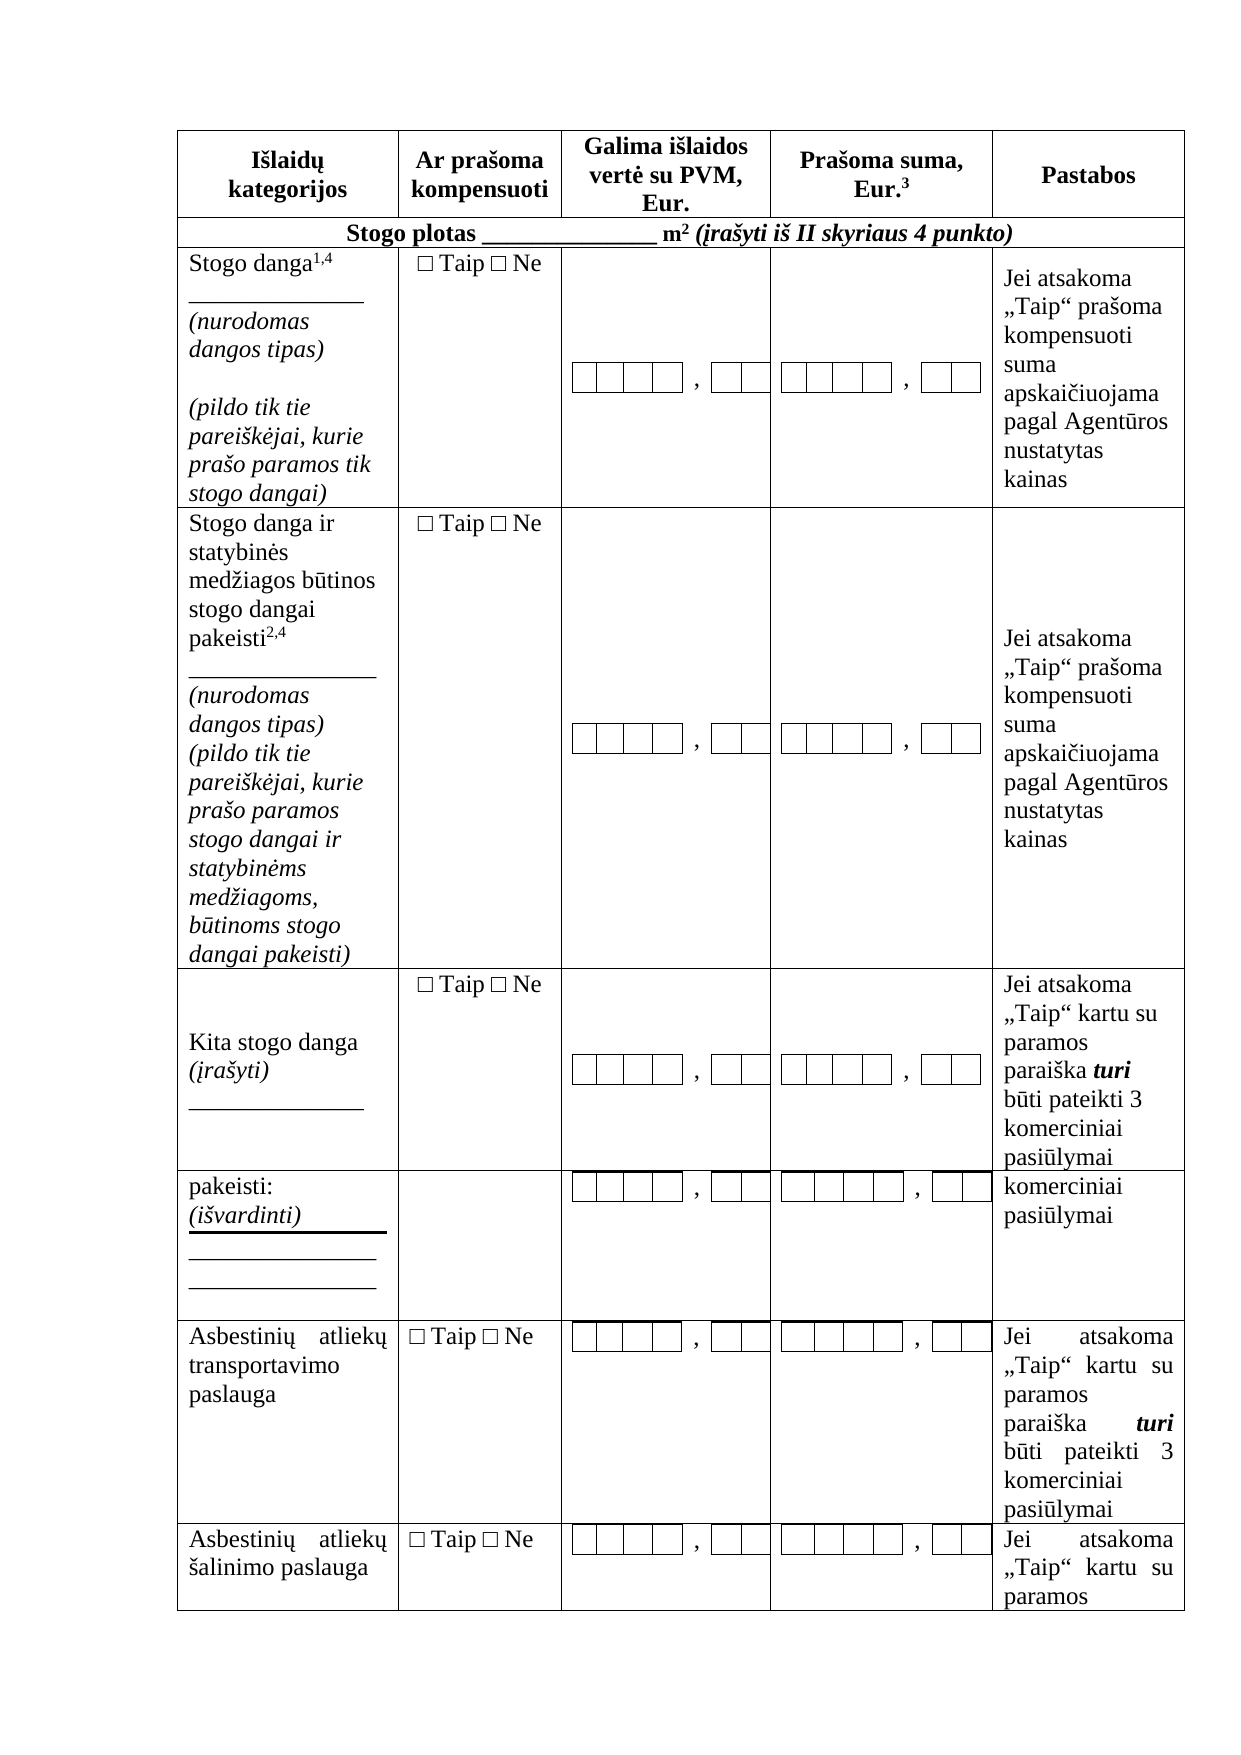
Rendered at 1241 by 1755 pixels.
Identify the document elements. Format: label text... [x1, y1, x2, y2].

table_cell [771, 508, 992, 968]
table_cell Stogo plotas ______________ m2 (įrašyti iš II skyriaus 4 punkto) [178, 218, 1184, 247]
table_cell Stogo danga ir statybinės medžiagos būtinos stogo dangai pakeisti2,4 _______________ (nurodomas dangos tipas) (pildo tik tie pareiškėjai, kurie prašo paramos stogo dangai ir statybinėms medžiagoms, būtinoms stogo dangai pakeisti) [178, 508, 398, 968]
table_cell Jei atsakoma „Taip“ kartu su paramos [993, 1524, 1184, 1610]
table_header [962, 1525, 991, 1553]
table_header [712, 1055, 741, 1084]
table_header , [682, 1321, 711, 1351]
table_header [742, 1055, 770, 1084]
table_header [833, 724, 862, 752]
table_header [863, 724, 891, 752]
table_cell Stogo danga1,4 ______________ (nurodomas dangos tipas) (pildo tik tie pareiškėjai, kurie prašo paramos tik stogo dangai) [178, 248, 398, 507]
table_cell [653, 1173, 682, 1201]
table_header [922, 1055, 951, 1084]
table_header [962, 1323, 991, 1351]
table_header [807, 363, 832, 392]
table_header [573, 1323, 596, 1351]
table_header [952, 363, 980, 392]
table_header [597, 1323, 622, 1351]
table_cell [573, 1173, 596, 1201]
table_header [573, 363, 596, 392]
table_header [815, 1323, 843, 1351]
table_cell □ Taip □ Ne [399, 508, 561, 968]
table_cell [562, 248, 770, 507]
table_header , [903, 1524, 932, 1553]
table_cell Jei atsakoma „Taip“ prašoma kompensuoti suma apskaičiuojama pagal Agentūros nustatytas kainas [993, 248, 1184, 507]
table_header [922, 363, 951, 392]
table_header [863, 363, 891, 392]
table_header , [892, 723, 921, 752]
table_cell Jei atsakoma „Taip“ kartu su paramos paraiška turi būti pateikti 3 komerciniai pasiūlymai [993, 1321, 1184, 1523]
table_header [782, 1525, 814, 1553]
table_cell [562, 508, 770, 968]
table_cell [874, 1173, 903, 1201]
table_cell Kita stogo danga (įrašyti) ______________ [178, 969, 398, 1170]
table_header , [683, 723, 711, 752]
table_header [597, 1525, 623, 1553]
table_header [863, 1055, 891, 1084]
table_header [742, 724, 770, 752]
table_cell [815, 1173, 843, 1201]
table_cell [399, 1171, 561, 1320]
table_cell [771, 1321, 992, 1523]
table_header [782, 363, 806, 392]
table_cell [771, 1524, 992, 1610]
table_cell [782, 1173, 814, 1201]
table_header , [892, 1054, 921, 1084]
table_cell , [904, 1171, 932, 1201]
table_header [922, 724, 951, 752]
table_header [815, 1525, 843, 1553]
table_header [782, 1055, 806, 1084]
table_cell [562, 1524, 770, 1610]
table_cell □ Taip □ Ne [399, 969, 561, 1170]
table_cell [933, 1173, 962, 1201]
table_cell [712, 1173, 741, 1201]
table_header [623, 1323, 652, 1351]
table_header Ar prašoma kompensuoti [399, 131, 561, 217]
table_header [653, 363, 682, 392]
table_header [712, 724, 741, 752]
table_header [742, 363, 770, 392]
table_header , [683, 1524, 711, 1553]
table_header [844, 1323, 873, 1351]
table_cell □ Taip □ Ne [399, 1321, 561, 1523]
table_cell [562, 1171, 770, 1320]
table_header [952, 1055, 980, 1084]
table_header [844, 1525, 873, 1553]
table_header [712, 1323, 741, 1351]
table_header [782, 1323, 814, 1351]
table_header [833, 1055, 862, 1084]
table_cell Asbestinių atliekų transportavimo paslauga [178, 1321, 398, 1523]
table_cell □ Taip □ Ne [399, 248, 561, 507]
table_header [933, 1525, 961, 1553]
table_header [742, 1525, 770, 1553]
table_header [573, 724, 596, 752]
table_cell pakeisti: (išvardinti) ______________________________ [178, 1171, 398, 1320]
table_header , [892, 362, 921, 392]
table_header [597, 1055, 623, 1084]
table_header [874, 1525, 902, 1553]
table_header [597, 724, 623, 752]
table_header [712, 1525, 741, 1553]
table_header [653, 1525, 682, 1553]
table_cell [771, 1171, 992, 1320]
table_cell komerciniai pasiūlymai [993, 1171, 1184, 1320]
table_cell [771, 248, 992, 507]
table_header [807, 1055, 832, 1084]
table_cell [624, 1173, 652, 1201]
table_header [624, 363, 652, 392]
table_cell Jei atsakoma „Taip“ kartu su paramos paraiška turi būti pateikti 3 komerciniai pasiūlymai [993, 969, 1184, 1170]
table_header [712, 363, 741, 392]
table_header , [683, 1054, 711, 1084]
table_cell [742, 1173, 770, 1201]
table_header [624, 1525, 652, 1553]
table_header [807, 724, 832, 752]
table_header , [683, 362, 711, 392]
table_header [624, 724, 652, 752]
table_header [653, 1055, 682, 1084]
table_header , [903, 1321, 932, 1351]
table_cell [844, 1173, 873, 1201]
table_header Išlaidų kategorijos [178, 131, 398, 217]
table_header [742, 1323, 770, 1351]
table_cell [597, 1173, 623, 1201]
table_header [624, 1055, 652, 1084]
table_header [933, 1323, 961, 1351]
table_header [573, 1055, 596, 1084]
table_cell , [683, 1171, 711, 1201]
table_cell [963, 1173, 991, 1201]
table_header Pastabos [993, 131, 1184, 217]
table_header Galima išlaidos vertė su PVM, Eur. [562, 131, 770, 217]
table_header [597, 363, 623, 392]
table_cell Jei atsakoma „Taip“ prašoma kompensuoti suma apskaičiuojama pagal Agentūros nustatytas kainas [993, 508, 1184, 968]
table_cell □ Taip □ Ne [399, 1524, 561, 1610]
table_header [952, 724, 980, 752]
table_cell Asbestinių atliekų šalinimo paslauga [178, 1524, 398, 1610]
table_cell [562, 1321, 770, 1523]
table_header [782, 724, 806, 752]
table_header [874, 1323, 902, 1351]
table_header Prašoma suma, Eur.3 [771, 131, 992, 217]
table_header [833, 363, 862, 392]
table_header [653, 1323, 681, 1351]
table_cell [562, 969, 770, 1170]
table_header [573, 1525, 596, 1553]
table_cell [771, 969, 992, 1170]
table_header [653, 724, 682, 752]
